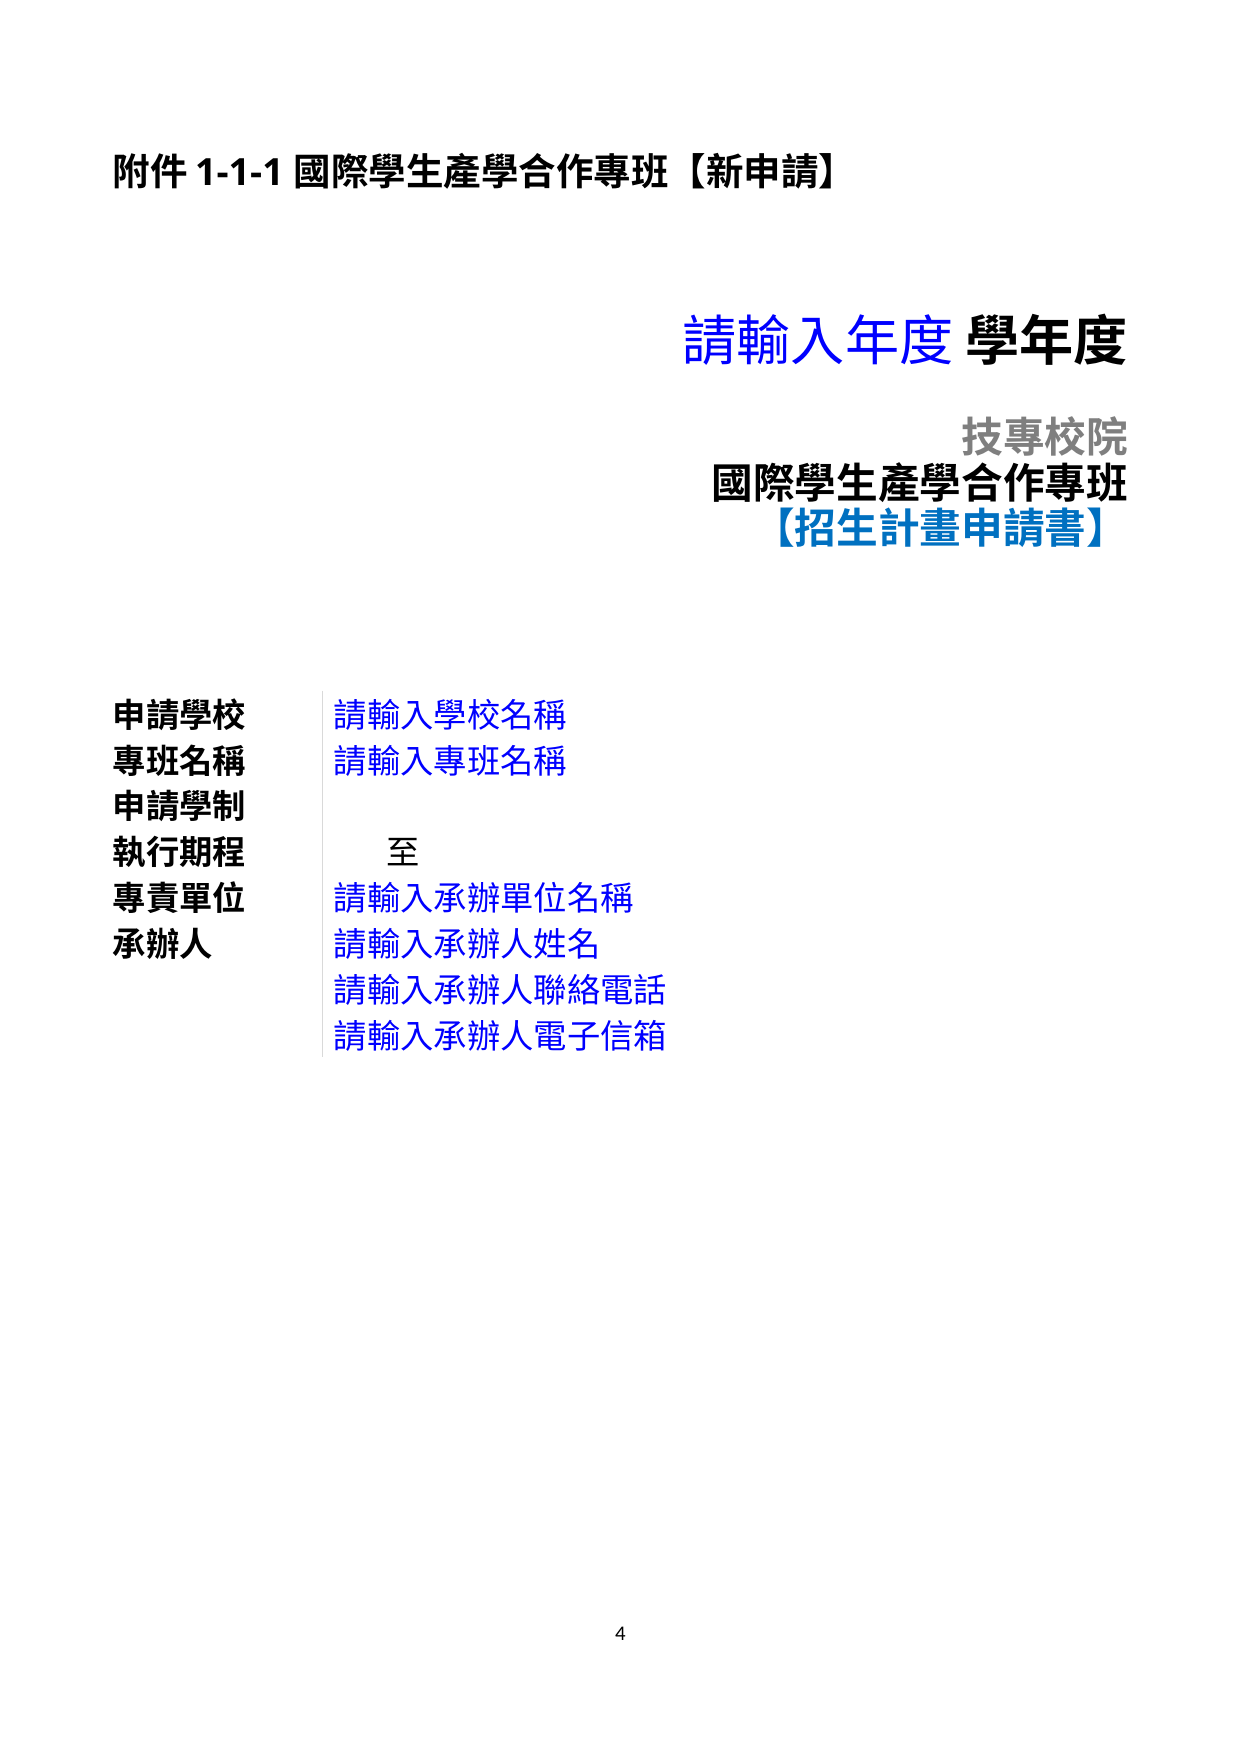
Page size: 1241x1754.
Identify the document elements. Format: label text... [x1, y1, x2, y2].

table_cell 請輸入承辦單位名稱 [323, 874, 1135, 920]
table_cell 至 [323, 828, 1135, 874]
table_cell 請輸入承辦人聯絡電話 [323, 966, 1135, 1011]
table_cell 請輸入承辦人姓名 [323, 920, 1135, 966]
table_cell 請輸入承辦人電子信箱 [323, 1011, 1135, 1057]
table_cell [293, 782, 322, 828]
text 請輸入年度 學年度 [112, 324, 1128, 370]
table_cell [293, 966, 322, 1011]
table_cell 承辦人 [101, 920, 293, 966]
table_header 請輸入學校名稱 [323, 691, 1135, 736]
table_cell 專責單位 [101, 874, 293, 920]
table_cell 專班名稱 [101, 736, 293, 782]
table_header 申請學校 [101, 691, 293, 736]
table_cell [293, 1011, 322, 1057]
table_cell 執行期程 [101, 828, 293, 874]
subtitle 附件1-1-1 國際學生產學合作專班【新申請】 [112, 142, 1128, 196]
table_cell [101, 966, 293, 1011]
table_cell [293, 920, 322, 966]
table_cell 請輸入專班名稱 [323, 736, 1135, 782]
table_cell [101, 1011, 293, 1057]
table_cell [293, 828, 322, 874]
text 國際學生產學合作專班 [112, 461, 1128, 507]
text 技專校院 [112, 416, 1128, 461]
table_cell [293, 736, 322, 782]
table_cell [323, 782, 1135, 828]
table_header [293, 691, 322, 736]
text 【招生計畫申請書】 [112, 507, 1128, 553]
table_cell 申請學制 [101, 782, 293, 828]
table_cell [293, 874, 322, 920]
